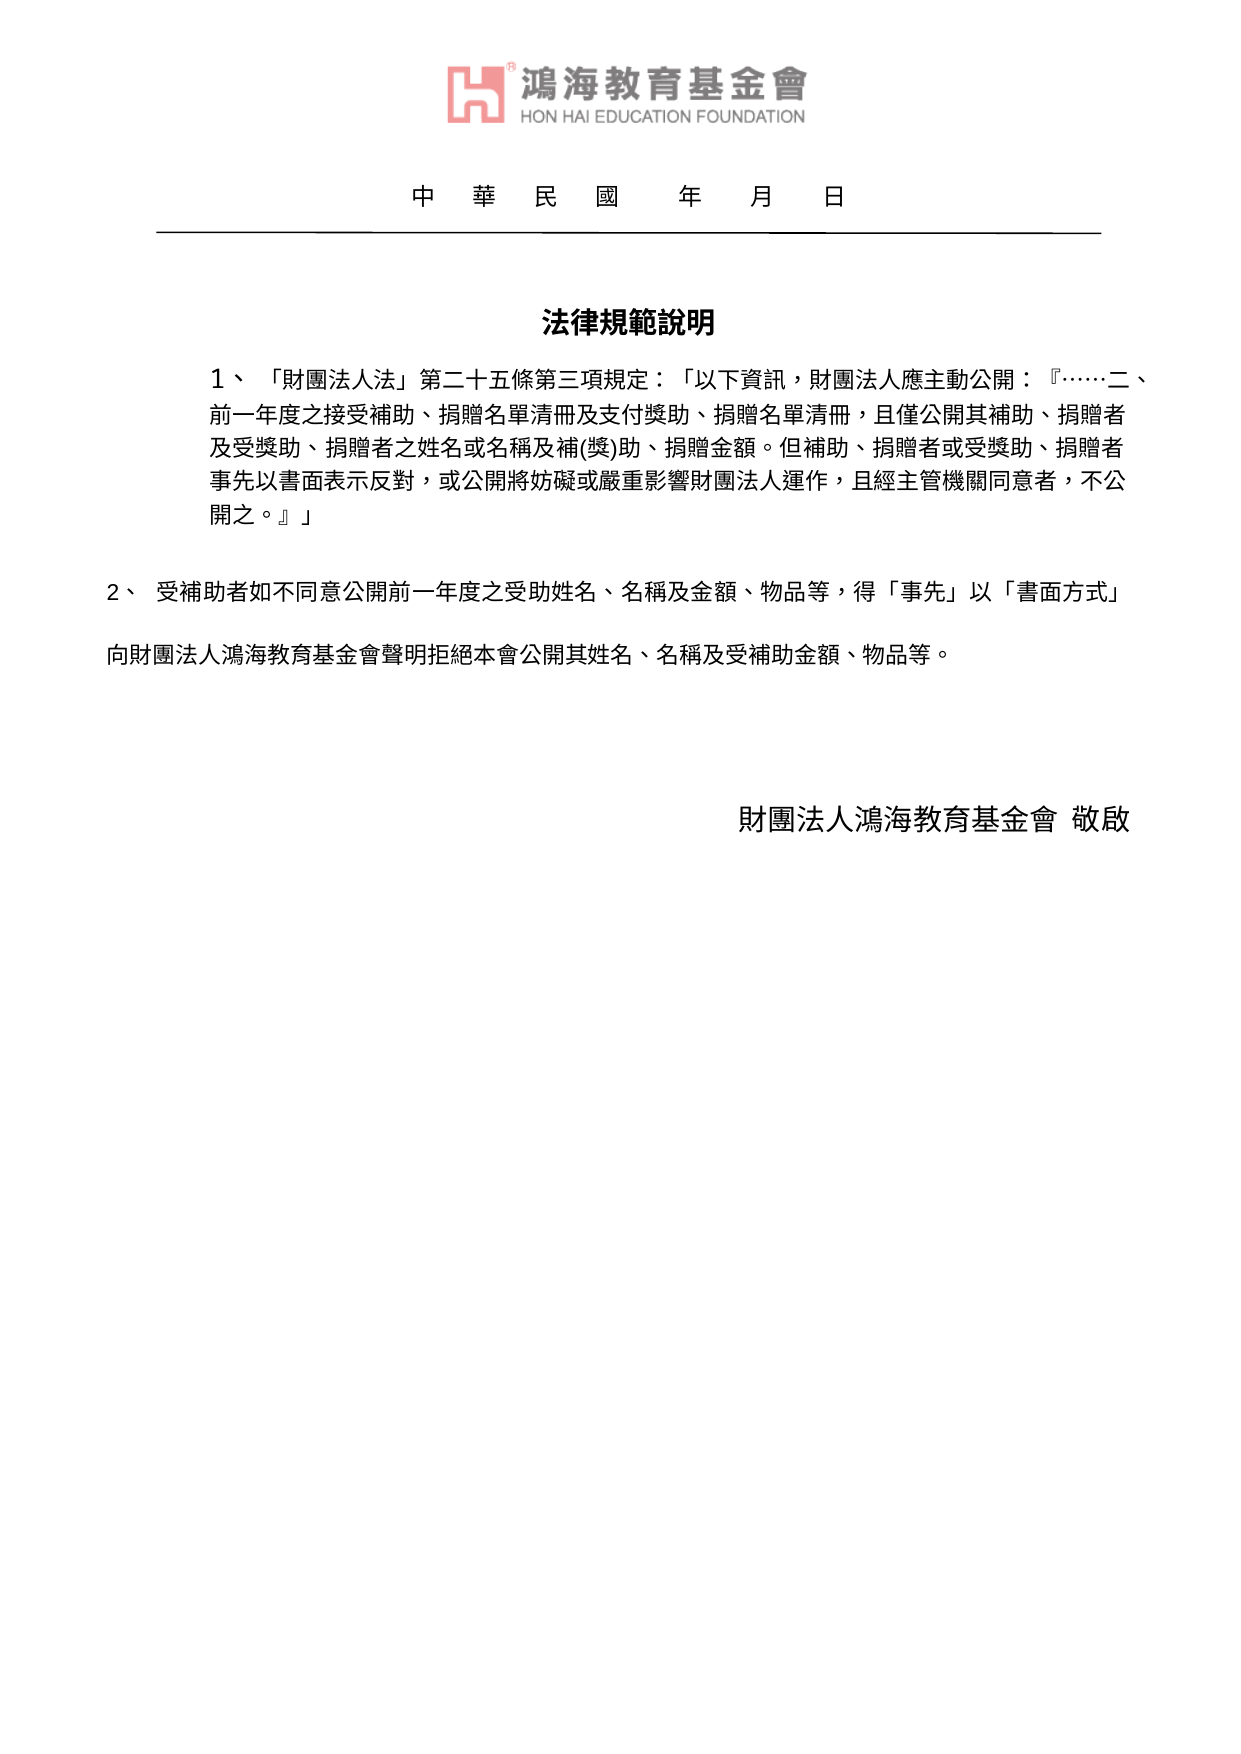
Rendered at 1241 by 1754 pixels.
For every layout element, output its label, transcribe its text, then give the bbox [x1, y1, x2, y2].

text 財團法人鴻海教育基金會 敬啟 [134, 776, 1135, 838]
text 法律規範說明 [106, 279, 1150, 341]
list 受補助者如不同意公開前一年度之受助姓名、名稱及金額、物品等，得「事先」以「書面方式」向財團法人鴻海教育基金會聲明拒絕本會公開其姓名、名稱及受補助金額、物品等。 [106, 548, 1135, 674]
list 「財團法人法」第二十五條第三項規定：「以下資訊，財團法人應主動公開：『……二、前一年度之接受補助、捐贈名單清冊及支付獎助、捐贈名單清冊，且僅公開其補助、捐贈者及受獎助、捐贈者之姓名或名稱及補(獎)助、捐贈金額。但補助、捐贈者或受獎助、捐贈者事先以書面表示反對，或公開將妨礙或嚴重影響財團法人運作，且經主管機關同意者，不公開之。』」 [209, 360, 1135, 530]
text 中 華 民 國 年 月 日 [106, 153, 1152, 216]
